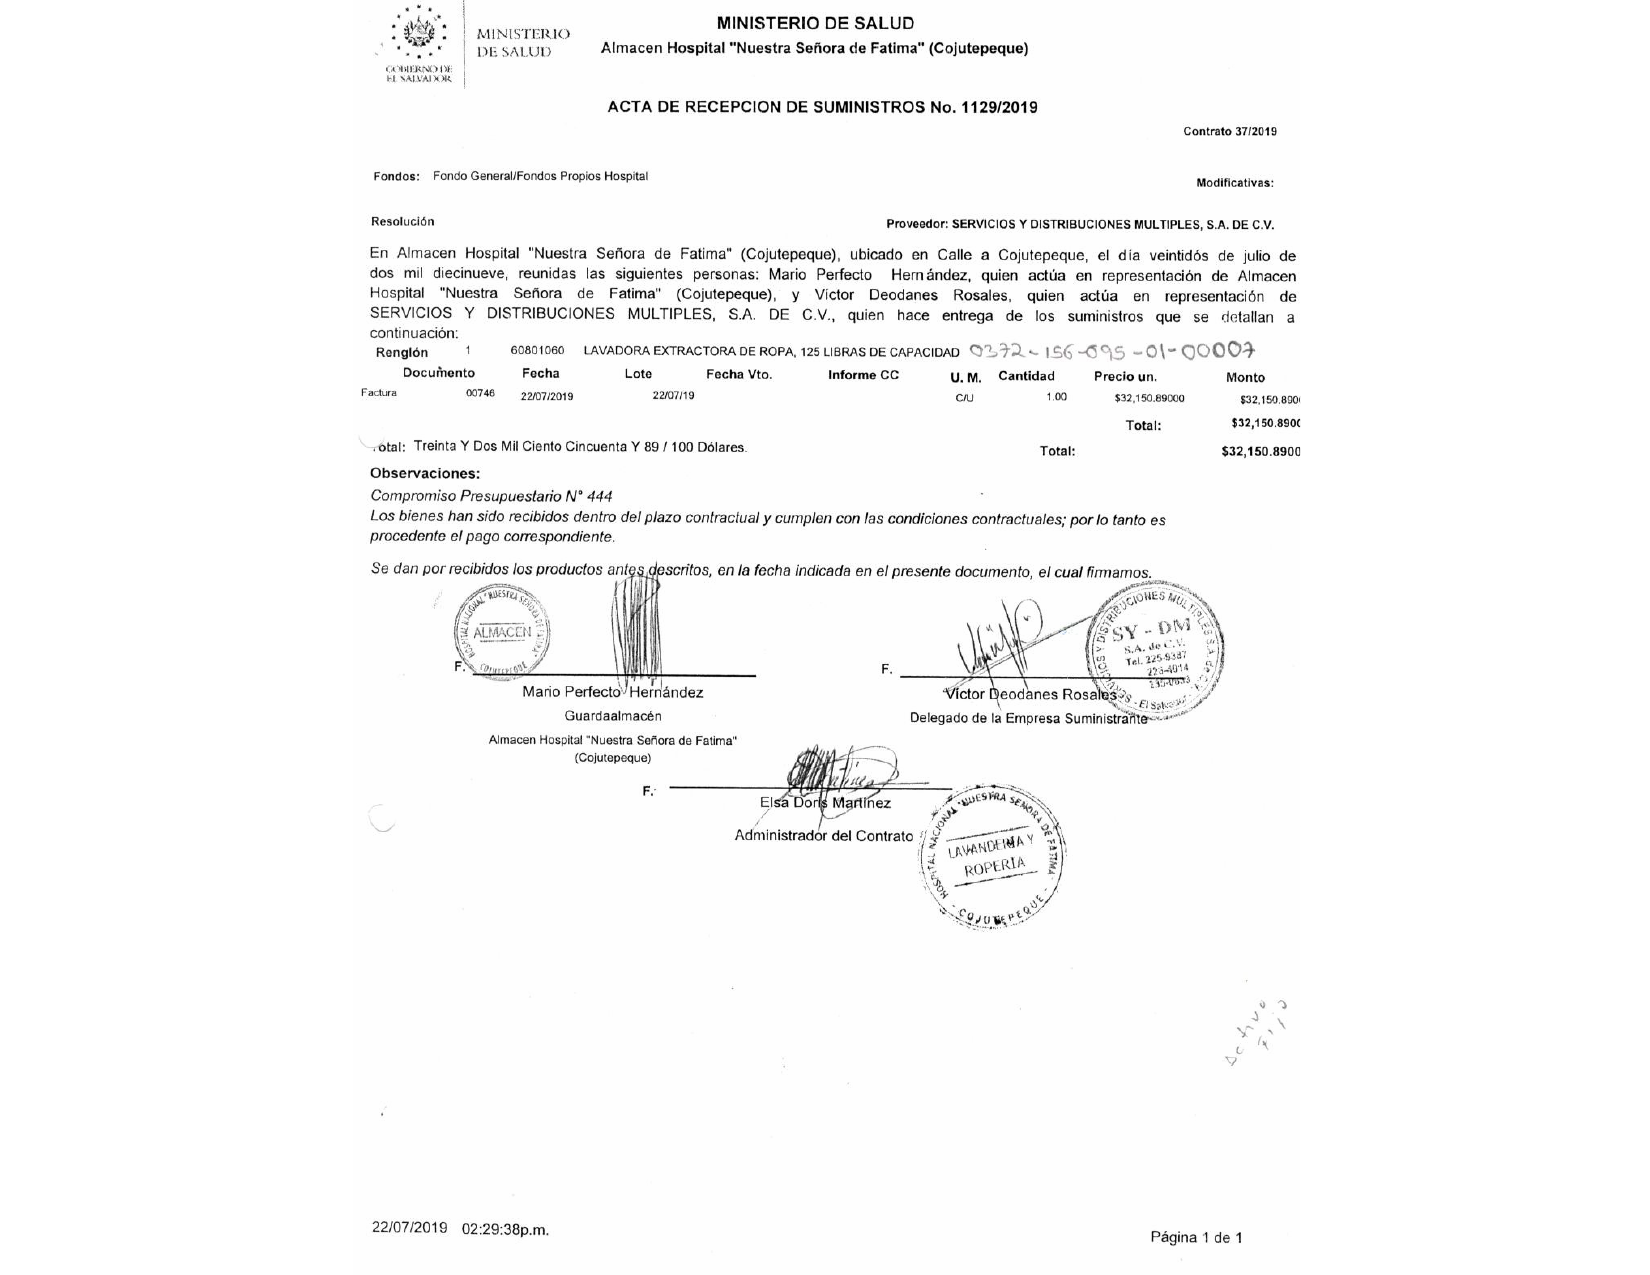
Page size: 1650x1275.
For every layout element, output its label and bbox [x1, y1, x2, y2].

picture [353, 0, 1301, 1275]
